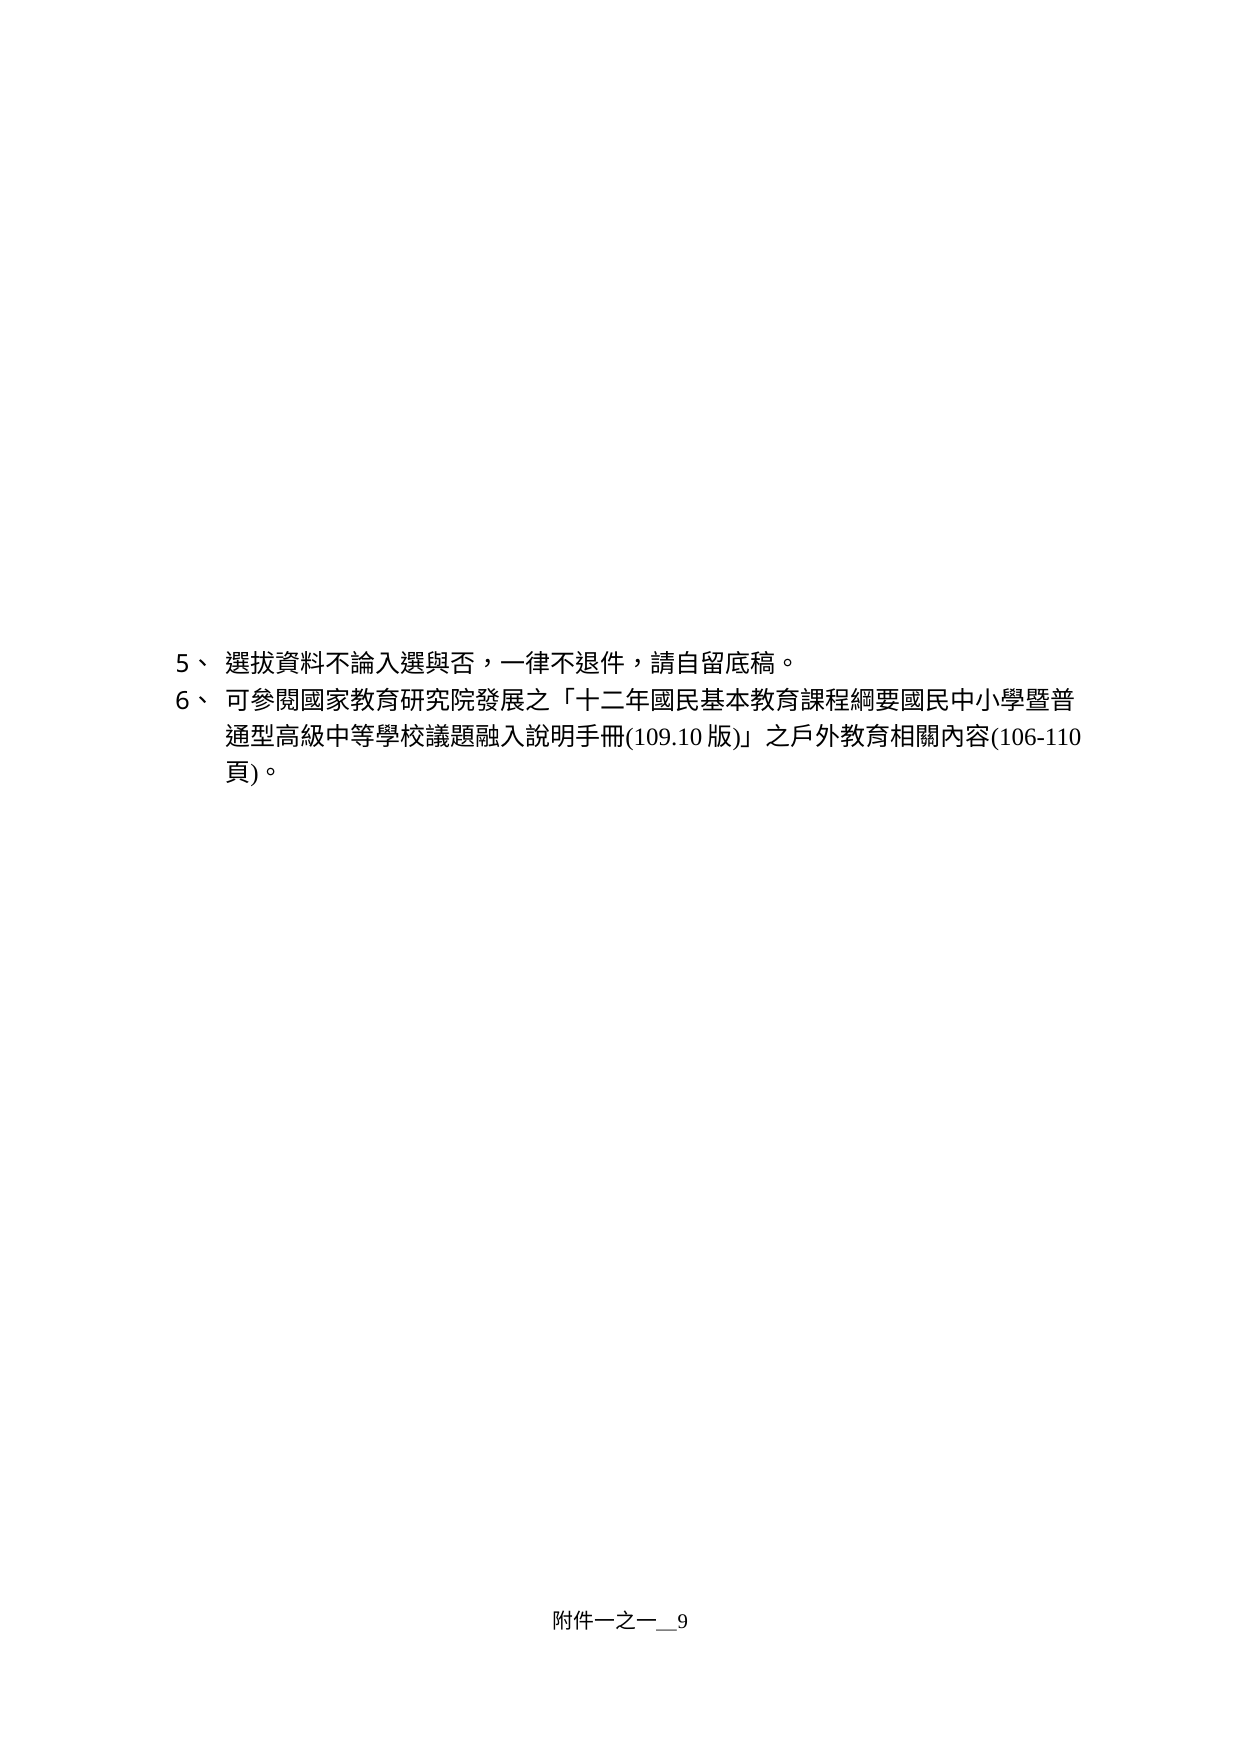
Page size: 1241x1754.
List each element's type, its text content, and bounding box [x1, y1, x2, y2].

list 可參閱國家教育研究院發展之「十二年國民基本教育課程綱要國民中小學暨普通型高級中等學校議題融入說明手冊(109.10版)」之戶外教育相關內容(106-110頁)。 [175, 680, 1090, 789]
list 選拔資料不論入選與否，一律不退件，請自留底稿。 [175, 644, 1090, 680]
